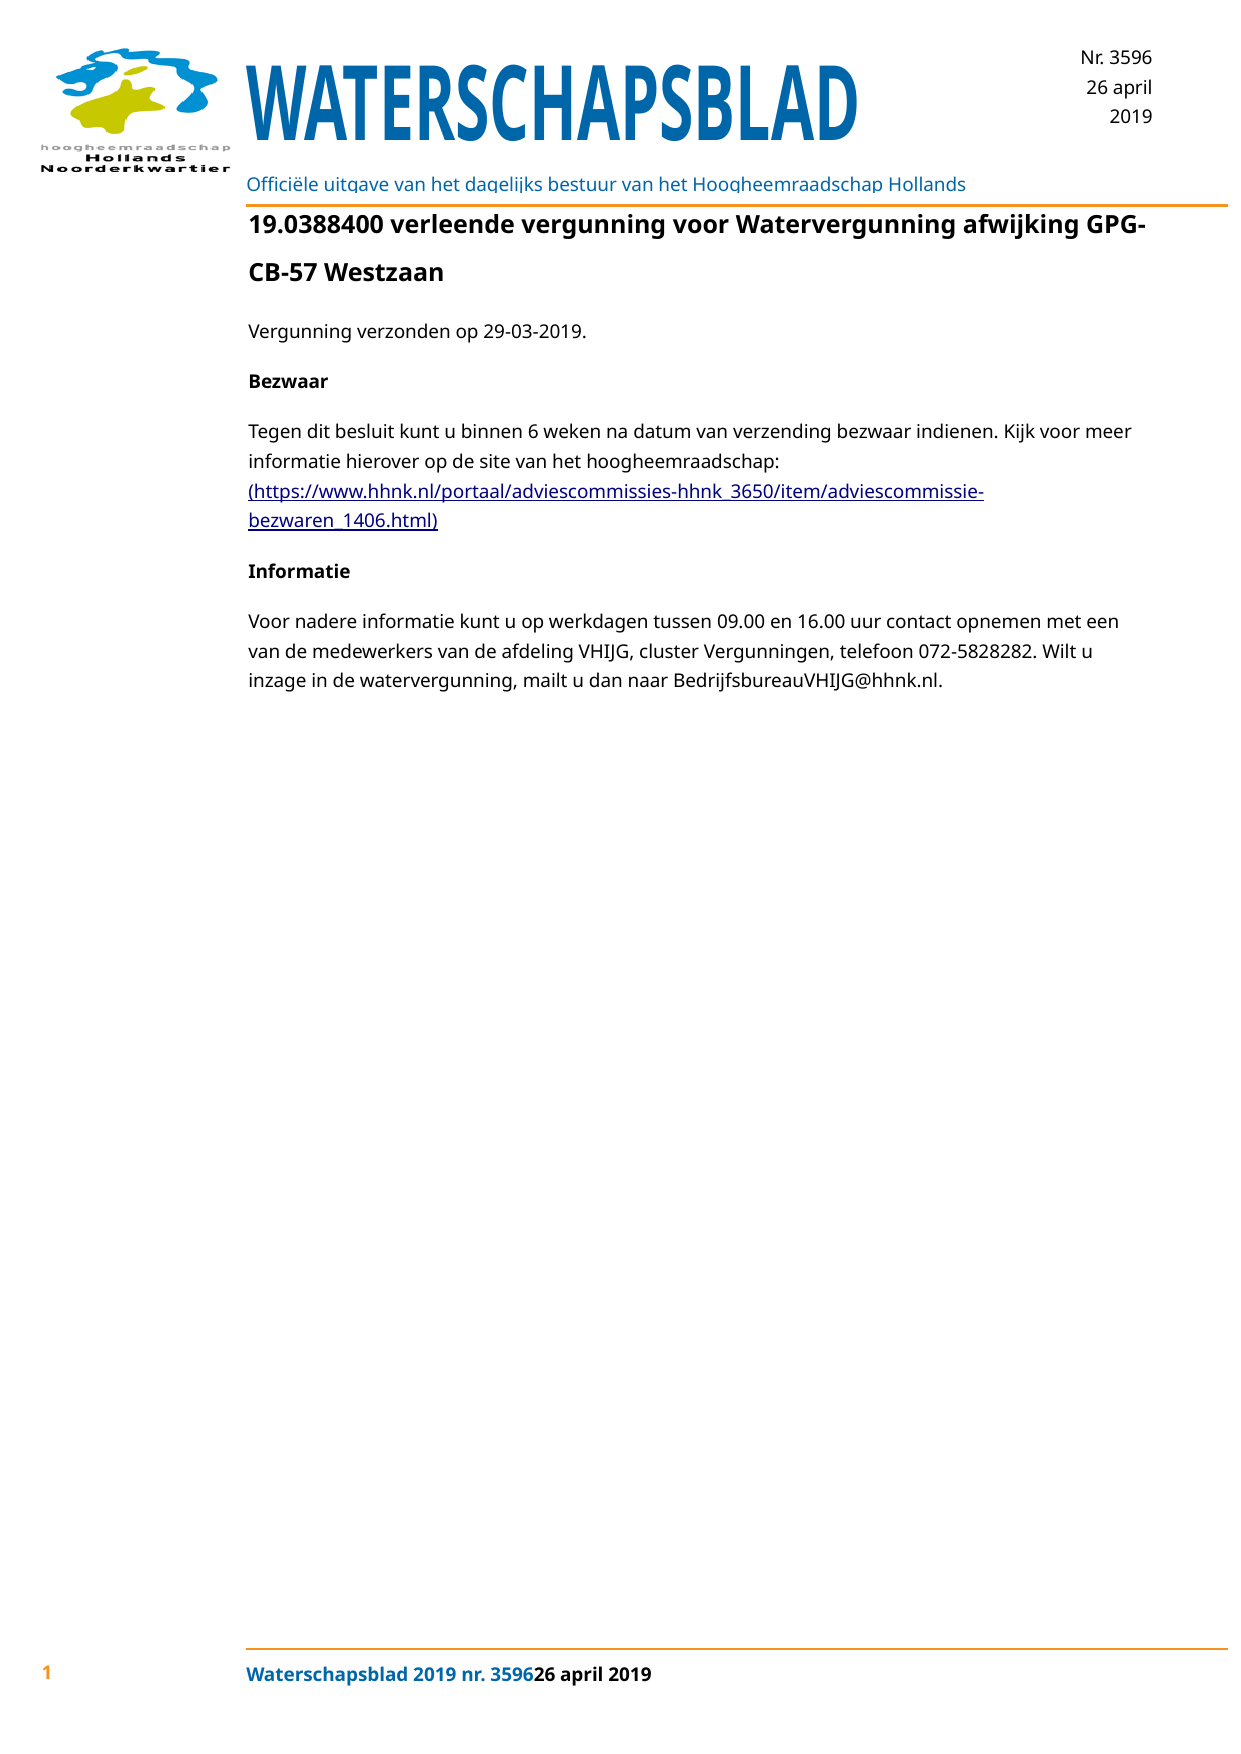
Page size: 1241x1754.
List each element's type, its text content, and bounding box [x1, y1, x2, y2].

picture [41, 47, 231, 172]
text Informatie [248, 558, 1152, 584]
text 19.0388400 verleende vergunning voor Watervergunning afwijking GPG-CB-57 Westzaan [248, 207, 1152, 288]
text Bezwaar [248, 368, 1152, 394]
text Voor nadere informatie kunt u op werkdagen tussen 09.00 en 16.00 uur contact opnemen met een van de medewerkers van de afdeling VHIJG, cluster Vergunningen, telefoon 072-5828282. Wilt u inzage in de watervergunning, mailt u dan naar BedrijfsbureauVHIJG@hhnk.nl. [248, 608, 1152, 693]
text Vergunning verzonden op 29-03-2019. [248, 318, 1152, 344]
text Tegen dit besluit kunt u binnen 6 weken na datum van verzending bezwaar indienen. Kijk voor meer informatie hierover op de site van het hoogheemraadschap: (https://www.hhnk.nl/portaal/adviescommissies-hhnk_3650/item/adviescommissie-bezwaren_1406.html) [248, 419, 1152, 533]
